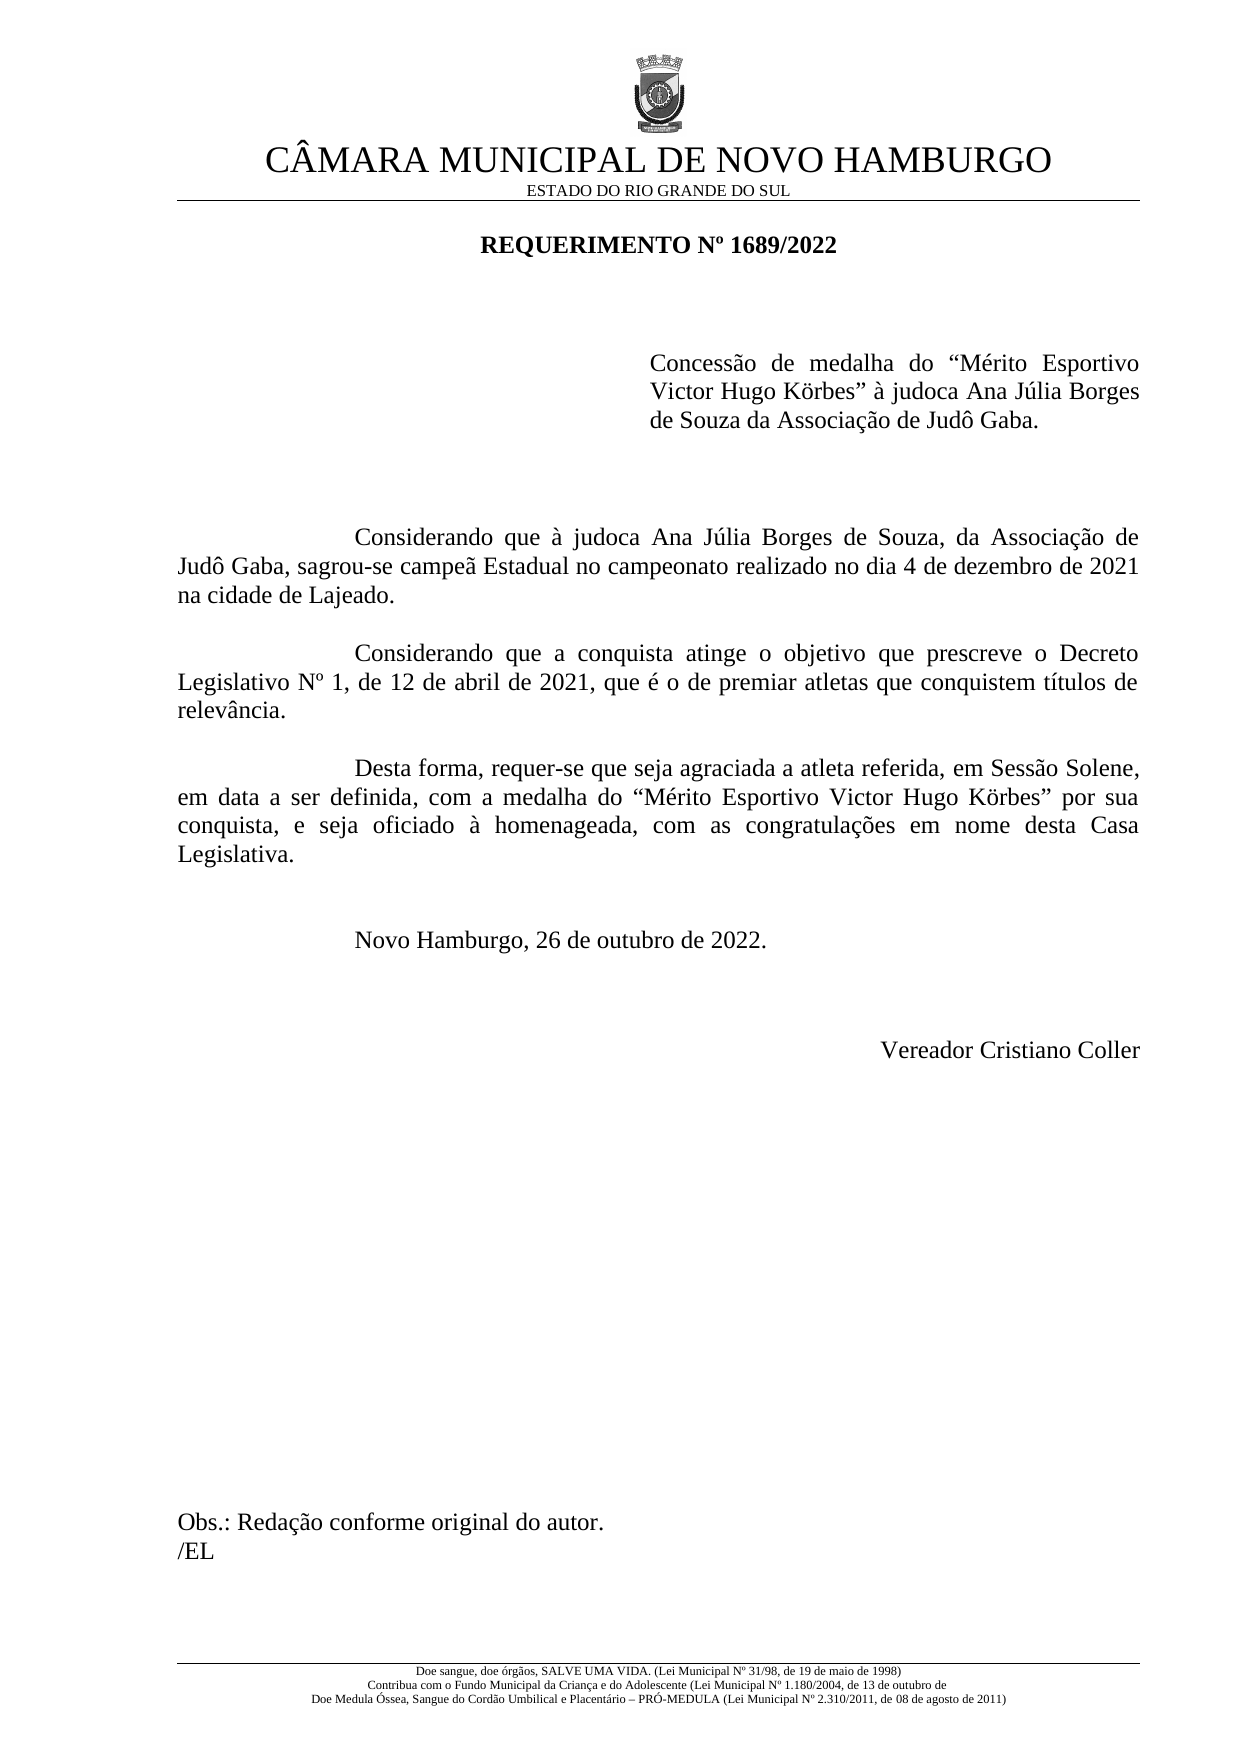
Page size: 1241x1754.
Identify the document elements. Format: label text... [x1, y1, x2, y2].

text Concessão de medalha do “Mérito Esportivo Victor Hugo Körbes” à judoca Ana Júlia Borges de Souza da Associação de Judô Gaba. [649, 348, 1140, 434]
text Considerando que à judoca Ana Júlia Borges de Souza, da Associação de Judô Gaba, sagrou-se campeã Estadual no campeonato realizado no dia 4 de dezembro de 2021 na cidade de Lajeado. [177, 522, 1140, 609]
text /EL [177, 1536, 1140, 1565]
text Considerando que a conquista atinge o objetivo que prescreve o Decreto Legislativo Nº 1, de 12 de abril de 2021, que é o de premiar atletas que conquistem títulos de relevância. [177, 638, 1140, 724]
text REQUERIMENTO Nº 1689/2022 [177, 230, 1140, 259]
text Novo Hamburgo, 26 de outubro de 2022. [177, 925, 1140, 954]
text Obs.: Redação conforme original do autor. [177, 1507, 1140, 1536]
text Vereador Cristiano Coller [177, 1036, 1140, 1064]
text Desta forma, requer-se que seja agraciada a atleta referida, em Sessão Solene, em data a ser definida, com a medalha do “Mérito Esportivo Victor Hugo Körbes” por sua conquista, e seja oficiado à homenageada, com as congratulações em nome desta Casa Legislativa. [177, 753, 1140, 868]
